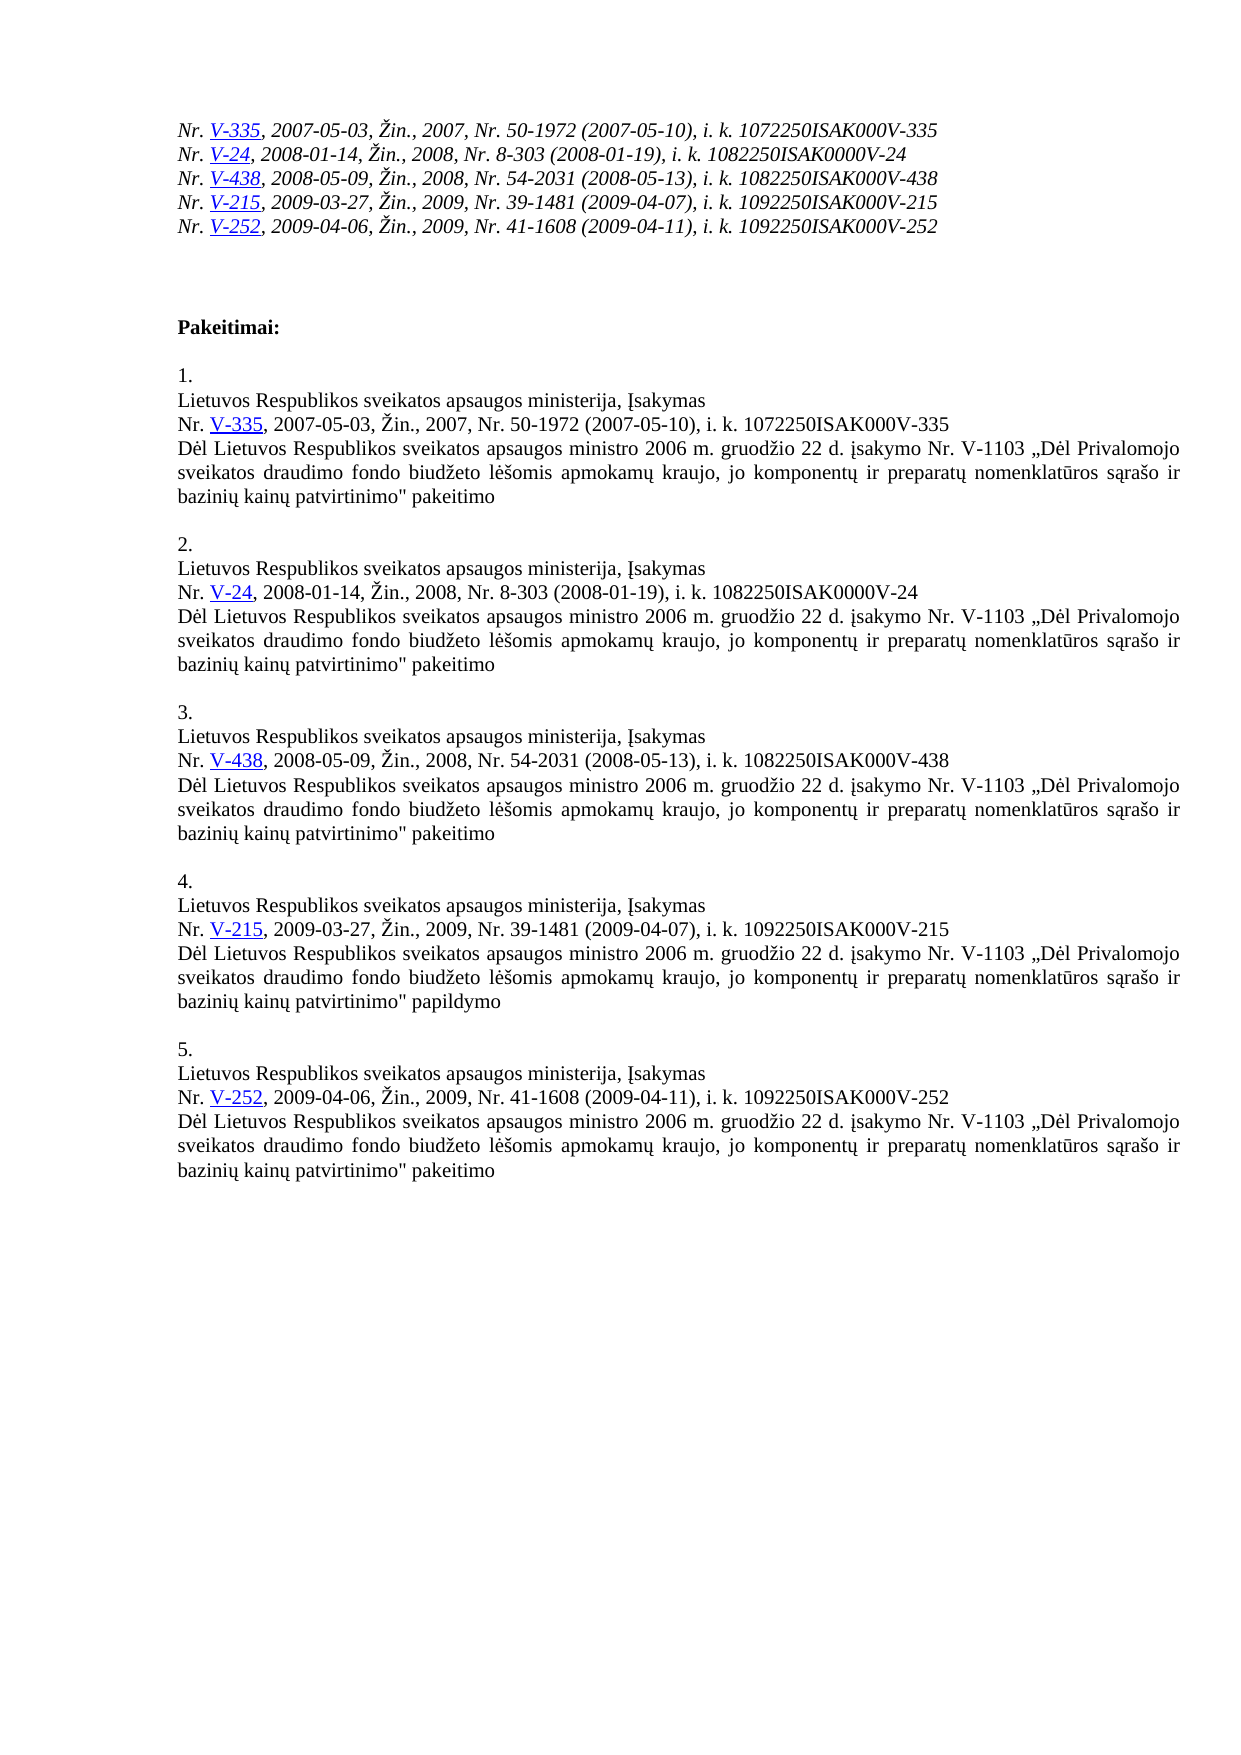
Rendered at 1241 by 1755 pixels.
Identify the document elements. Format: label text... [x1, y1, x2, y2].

text Lietuvos Respublikos sveikatos apsaugos ministerija, Įsakymas [177, 387, 1181, 412]
text 4. [177, 869, 1181, 893]
text Lietuvos Respublikos sveikatos apsaugos ministerija, Įsakymas [177, 893, 1181, 917]
text 3. [177, 700, 1181, 724]
text Lietuvos Respublikos sveikatos apsaugos ministerija, Įsakymas [177, 724, 1181, 748]
text Nr. V-335, 2007-05-03, Žin., 2007, Nr. 50-1972 (2007-05-10), i. k. 1072250ISAK000V-335 [177, 412, 1181, 436]
text Pakeitimai: [177, 315, 1181, 339]
text Dėl Lietuvos Respublikos sveikatos apsaugos ministro 2006 m. gruodžio 22 d. įsakymo Nr. V-1103 „Dėl Privalomojo sveikatos draudimo fondo biudžeto lėšomis apmokamų kraujo, jo komponentų ir preparatų nomenklatūros sąrašo ir bazinių kainų patvirtinimo" papildymo [177, 941, 1181, 1013]
text 5. [177, 1037, 1181, 1061]
text Lietuvos Respublikos sveikatos apsaugos ministerija, Įsakymas [177, 556, 1181, 580]
text Nr. V-335, 2007-05-03, Žin., 2007, Nr. 50-1972 (2007-05-10), i. k. 1072250ISAK000V-335 [177, 118, 1181, 142]
text Nr. V-215, 2009-03-27, Žin., 2009, Nr. 39-1481 (2009-04-07), i. k. 1092250ISAK000V-215 [177, 190, 1181, 214]
text Dėl Lietuvos Respublikos sveikatos apsaugos ministro 2006 m. gruodžio 22 d. įsakymo Nr. V-1103 „Dėl Privalomojo sveikatos draudimo fondo biudžeto lėšomis apmokamų kraujo, jo komponentų ir preparatų nomenklatūros sąrašo ir bazinių kainų patvirtinimo" pakeitimo [177, 1109, 1181, 1182]
text Lietuvos Respublikos sveikatos apsaugos ministerija, Įsakymas [177, 1061, 1181, 1085]
text 1. [177, 363, 1181, 387]
text 2. [177, 532, 1181, 556]
text Dėl Lietuvos Respublikos sveikatos apsaugos ministro 2006 m. gruodžio 22 d. įsakymo Nr. V-1103 „Dėl Privalomojo sveikatos draudimo fondo biudžeto lėšomis apmokamų kraujo, jo komponentų ir preparatų nomenklatūros sąrašo ir bazinių kainų patvirtinimo" pakeitimo [177, 604, 1181, 676]
text Nr. V-215, 2009-03-27, Žin., 2009, Nr. 39-1481 (2009-04-07), i. k. 1092250ISAK000V-215 [177, 917, 1181, 941]
text Nr. V-24, 2008-01-14, Žin., 2008, Nr. 8-303 (2008-01-19), i. k. 1082250ISAK0000V-24 [177, 142, 1181, 166]
text Nr. V-438, 2008-05-09, Žin., 2008, Nr. 54-2031 (2008-05-13), i. k. 1082250ISAK000V-438 [177, 166, 1181, 190]
text Dėl Lietuvos Respublikos sveikatos apsaugos ministro 2006 m. gruodžio 22 d. įsakymo Nr. V-1103 „Dėl Privalomojo sveikatos draudimo fondo biudžeto lėšomis apmokamų kraujo, jo komponentų ir preparatų nomenklatūros sąrašo ir bazinių kainų patvirtinimo" pakeitimo [177, 436, 1181, 508]
text Dėl Lietuvos Respublikos sveikatos apsaugos ministro 2006 m. gruodžio 22 d. įsakymo Nr. V-1103 „Dėl Privalomojo sveikatos draudimo fondo biudžeto lėšomis apmokamų kraujo, jo komponentų ir preparatų nomenklatūros sąrašo ir bazinių kainų patvirtinimo" pakeitimo [177, 772, 1181, 845]
text Nr. V-252, 2009-04-06, Žin., 2009, Nr. 41-1608 (2009-04-11), i. k. 1092250ISAK000V-252 [177, 1085, 1181, 1109]
text Nr. V-252, 2009-04-06, Žin., 2009, Nr. 41-1608 (2009-04-11), i. k. 1092250ISAK000V-252 [177, 214, 1181, 238]
text Nr. V-438, 2008-05-09, Žin., 2008, Nr. 54-2031 (2008-05-13), i. k. 1082250ISAK000V-438 [177, 748, 1181, 772]
text Nr. V-24, 2008-01-14, Žin., 2008, Nr. 8-303 (2008-01-19), i. k. 1082250ISAK0000V-24 [177, 580, 1181, 604]
